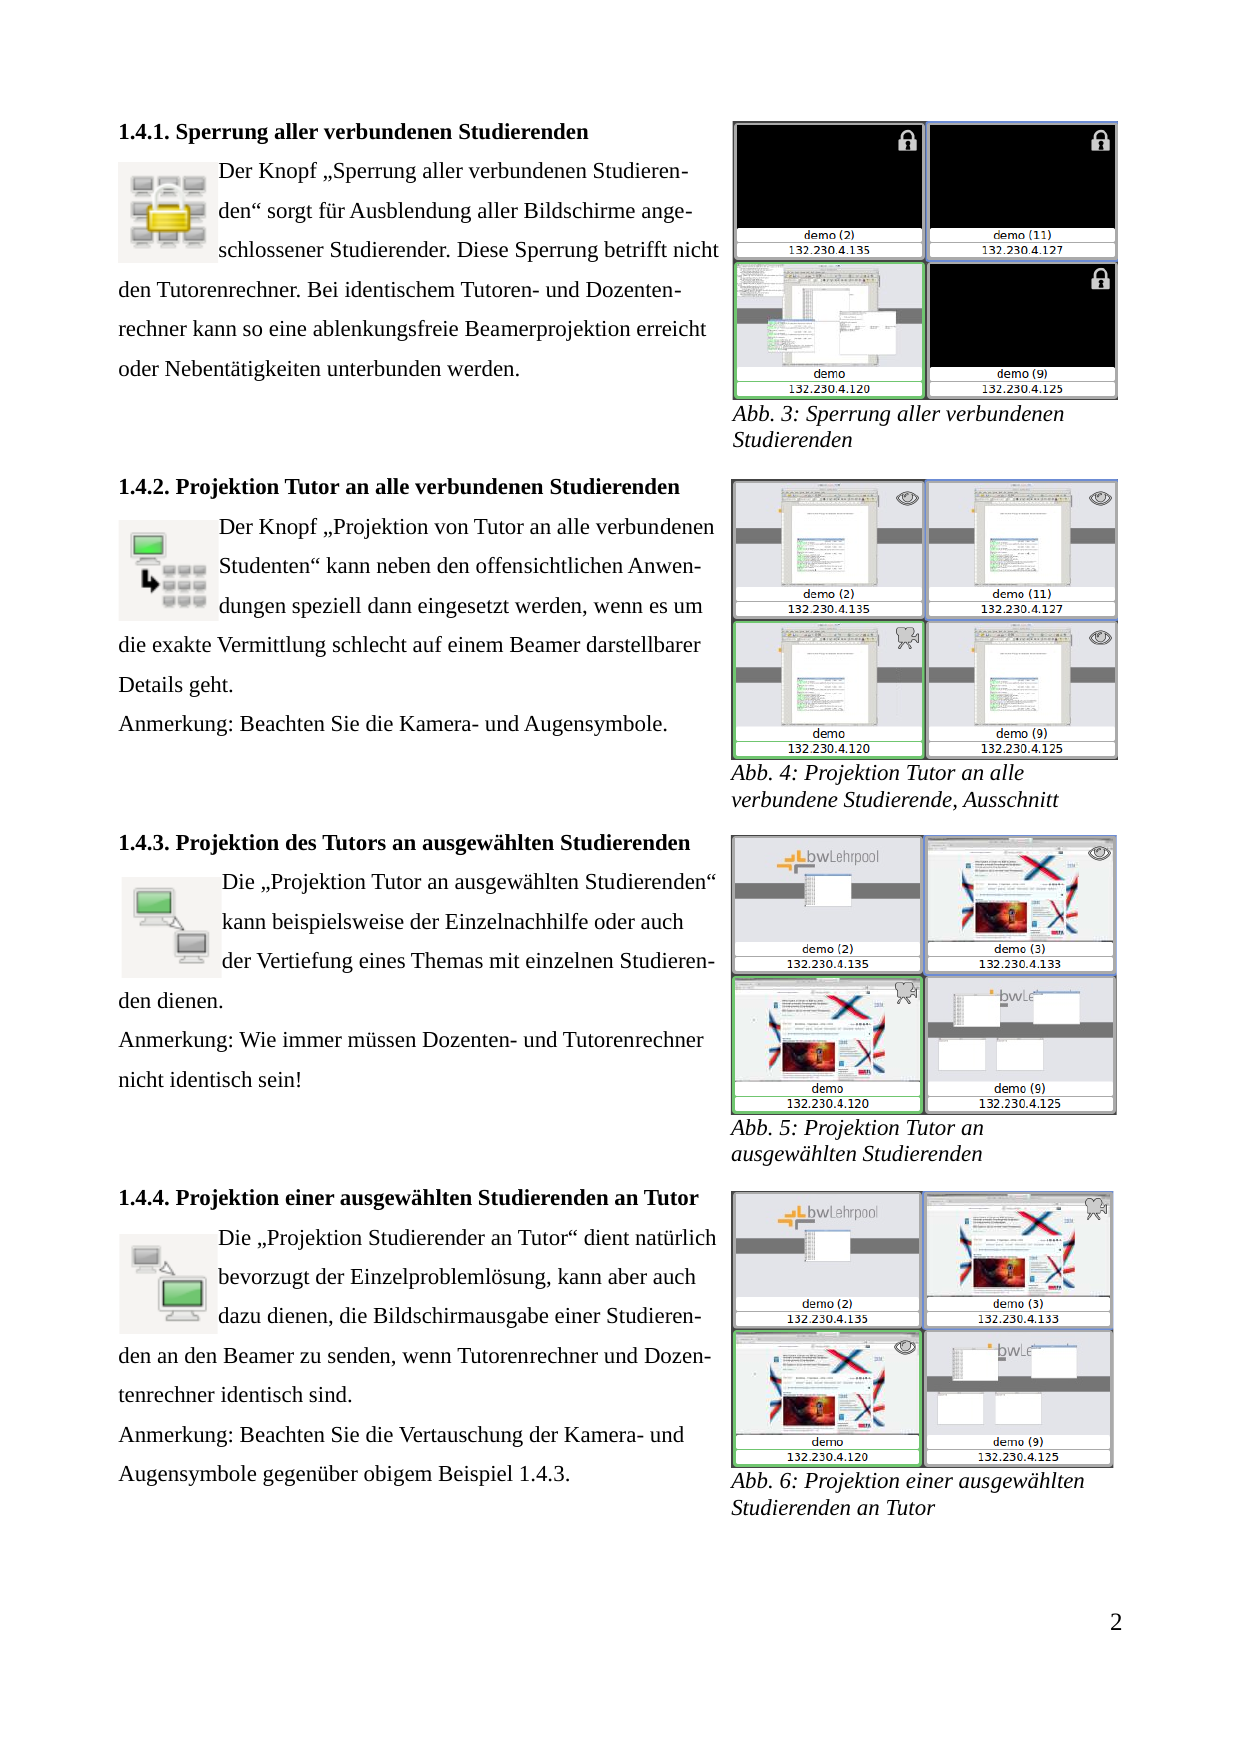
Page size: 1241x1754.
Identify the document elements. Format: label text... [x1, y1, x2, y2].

text Anmerkung: Wie immer müssen Dozenten- und Tutoren­rechner nicht identisch sein! [118, 1026, 730, 1092]
text 1.4.1. Sperrung aller verbundenen Studierenden [118, 118, 1122, 144]
text Anmerkung: Beachten Sie die Kamera- und Augensymbole. [118, 710, 731, 737]
picture [118, 162, 219, 263]
text 1.4.2. Projektion Tutor an alle verbundenen Studierenden [118, 473, 1122, 500]
text Abb. 3: Sperrung aller verbun­de­nen Studierenden [733, 400, 1118, 452]
picture [730, 835, 1117, 1115]
text Anmerkung: Beachten Sie die Vertauschung der Kamera- und Augensymbole gegenüber obigem Beispiel 1.4.3. [118, 1421, 731, 1487]
text Die „Projektion Tutor an ausgewählten Stu­die­ren­den“ kann beispielsweise der Einzelnachhilfe oder auch der Vertiefung eines Themas mit ein­zel­nen Studieren­den dienen. [118, 868, 730, 1013]
text 1.4.3. Projektion des Tutors an ausgewählten Studierenden [118, 829, 1122, 855]
picture [121, 877, 222, 978]
picture [119, 1234, 218, 1334]
picture [732, 121, 1118, 400]
picture [731, 479, 1118, 760]
picture [731, 1191, 1114, 1468]
text Abb. 5: Projektion Tutor an ausgewählten Studierenden [731, 1115, 1117, 1167]
text Der Knopf „Sperrung aller verbundenen Studieren­den“ sorgt für Ausblendung aller Bildschirme ange­schlossener Studierender. Diese Sperrung betrifft nicht den Tutorenrechner. Bei identischem Tutoren- und Dozenten­rechner kann so eine ablenkungsfreie Bea­mer­projekti­on erreicht oder Nebentätigkeiten unterbun­den werden. [118, 158, 732, 381]
picture [118, 520, 219, 621]
text 1.4.4. Projektion einer ausgewählten Studierenden an Tutor [118, 1184, 1122, 1210]
text Abb. 6: Projektion einer aus­gewählten Studierenden an Tutor [731, 1468, 1113, 1520]
text Die „Projektion Studierender an Tutor“ dient natürlich bevorzugt der Einzelproblemlösung, kann aber auch dazu dienen, die Bild­schirm­aus­gabe einer Studieren­den an den Beamer zu senden, wenn Tutoren­rechner und Dozen­tenrechner identisch sind. [118, 1223, 731, 1408]
text Abb. 4: Projektion Tutor an alle verbundene Studierende, Ausschnitt [731, 760, 1118, 812]
text Der Knopf „Projektion von Tutor an alle verbun­denen Studenten“ kann neben den offen­sicht­lichen Anwen­dungen speziell dann eingesetzt werden, wenn es um die exakte Vermittlung schlecht auf einem Beamer darstellbarer Details geht. [118, 513, 731, 697]
